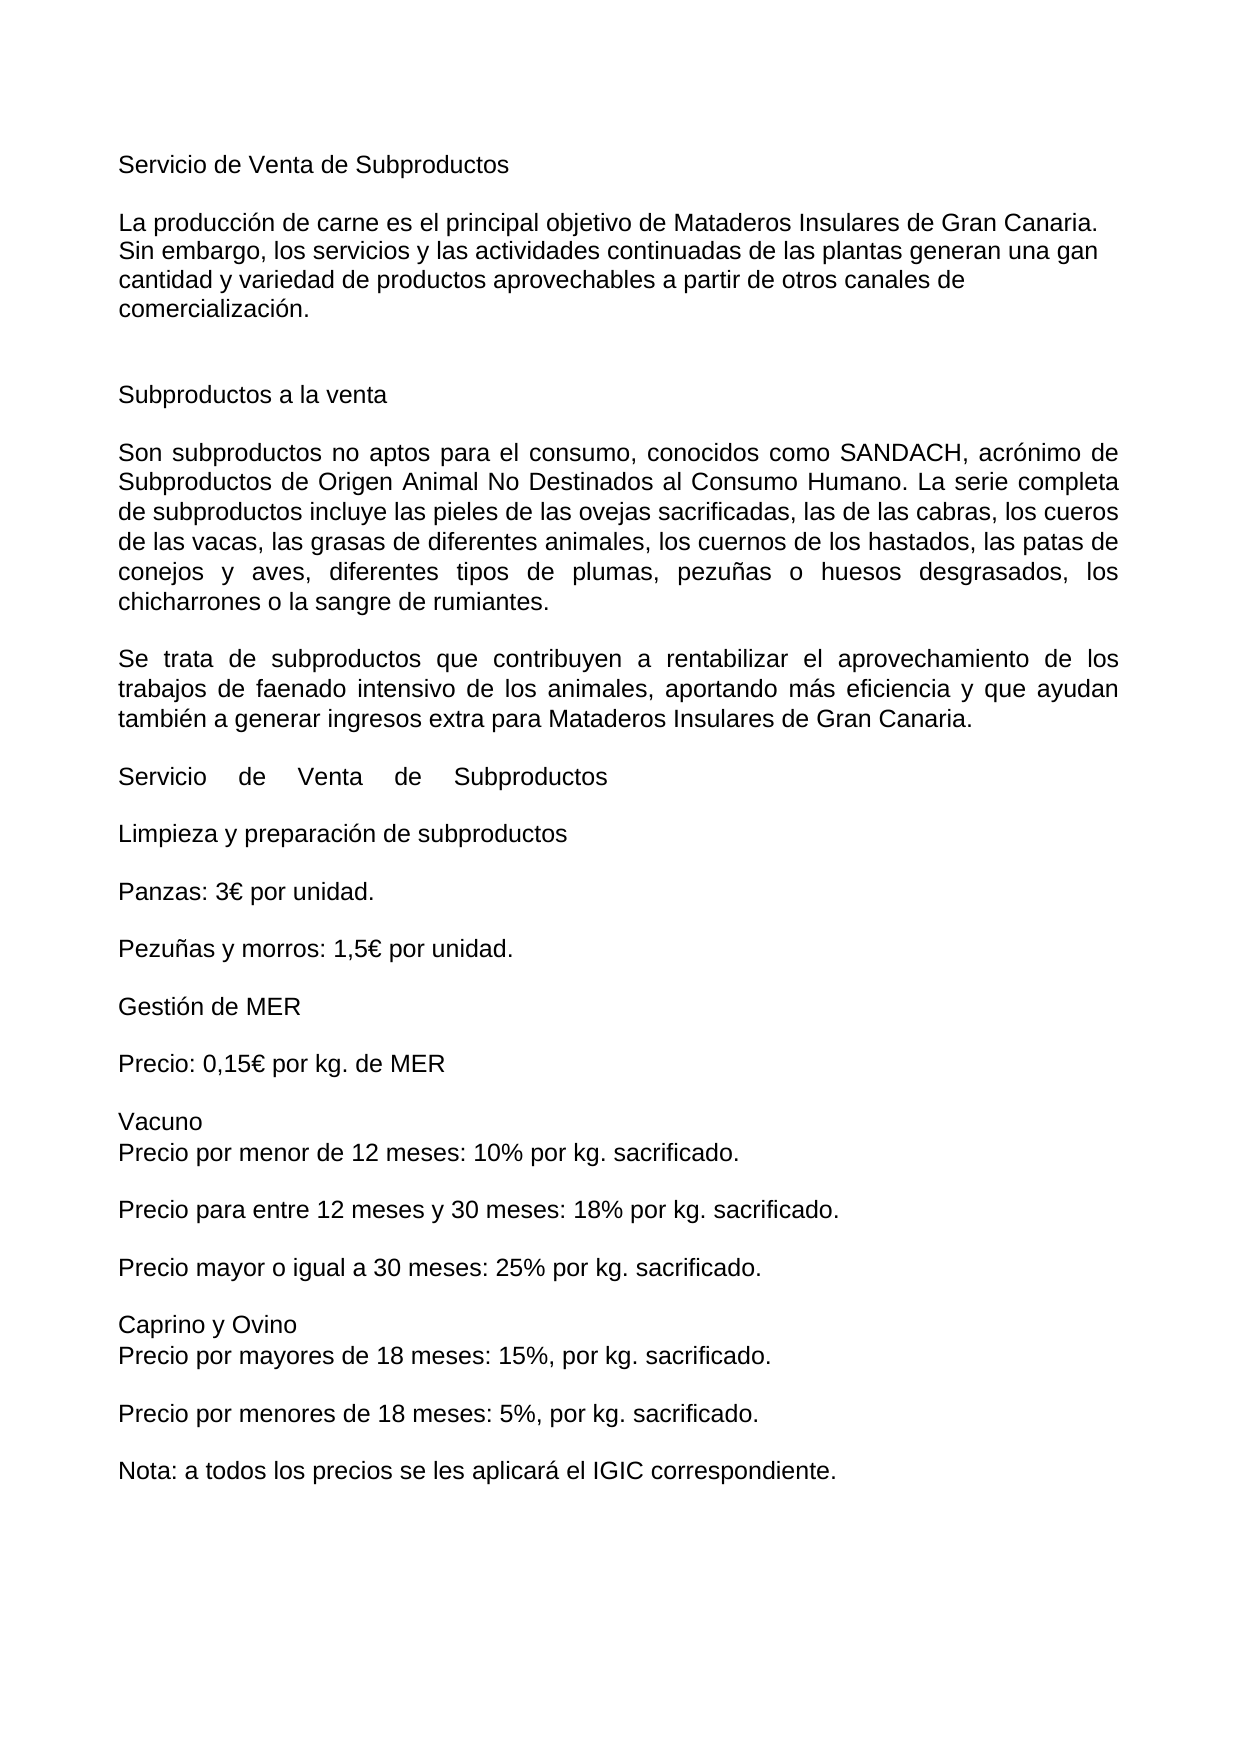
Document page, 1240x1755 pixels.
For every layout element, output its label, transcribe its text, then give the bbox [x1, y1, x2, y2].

text Precio: 0,15€ por kg. de MER [118, 1049, 1121, 1078]
text Se trata de subproductos que contribuyen a rentabilizar el aprovechamiento de los trabajos de faenado intensivo de los animales, aportando más eficiencia y que ayudan también a generar ingresos extra para Mataderos Insulares de Gran Canaria. [118, 644, 1121, 733]
text Precio mayor o igual a 30 meses: 25% por kg. sacrificado. [118, 1253, 1121, 1281]
text La producción de carne es el principal objetivo de Mataderos Insulares de Gran Canaria. Sin embargo, los servicios y las actividades continuadas de las plantas generan una gan cantidad y variedad de productos aprovechables a partir de otros canales de comercialización. [118, 207, 1121, 322]
text Servicio de Venta de Subproductos [118, 150, 1121, 179]
text Precio por menor de 12 meses: 10% por kg. sacrificado. [118, 1138, 1121, 1166]
text Son subproductos no aptos para el consumo, conocidos como SANDACH, acrónimo de Subproductos de Origen Animal No Destinados al Consumo Humano. La serie completa de subproductos incluye las pieles de las ovejas sacrificadas, las de las cabras, los cueros de las vacas, las grasas de diferentes animales, los cuernos de los hastados, las patas de conejos y aves, diferentes tipos de plumas, pezuñas o huesos desgrasados, los chicharrones o la sangre de rumiantes. [118, 437, 1121, 616]
text Servicio de Venta de Subproductos Limpieza y preparación de subproductos [118, 762, 608, 848]
text Subproductos a la venta [118, 380, 1121, 409]
text Precio por menores de 18 meses: 5%, por kg. sacrificado. [118, 1399, 1121, 1427]
text Precio por mayores de 18 meses: 15%, por kg. sacrificado. [118, 1341, 1121, 1370]
text Panzas: 3€ por unidad. [118, 877, 1121, 906]
text Nota: a todos los precios se les aplicará el IGIC correspondiente. [118, 1456, 1121, 1485]
text Caprino y Ovino [118, 1310, 1121, 1339]
text Gestión de MER [118, 992, 1121, 1021]
text Precio para entre 12 meses y 30 meses: 18% por kg. sacrificado. [118, 1195, 1121, 1224]
text Vacuno [118, 1107, 1121, 1136]
text Pezuñas y morros: 1,5€ por unidad. [118, 934, 1121, 963]
